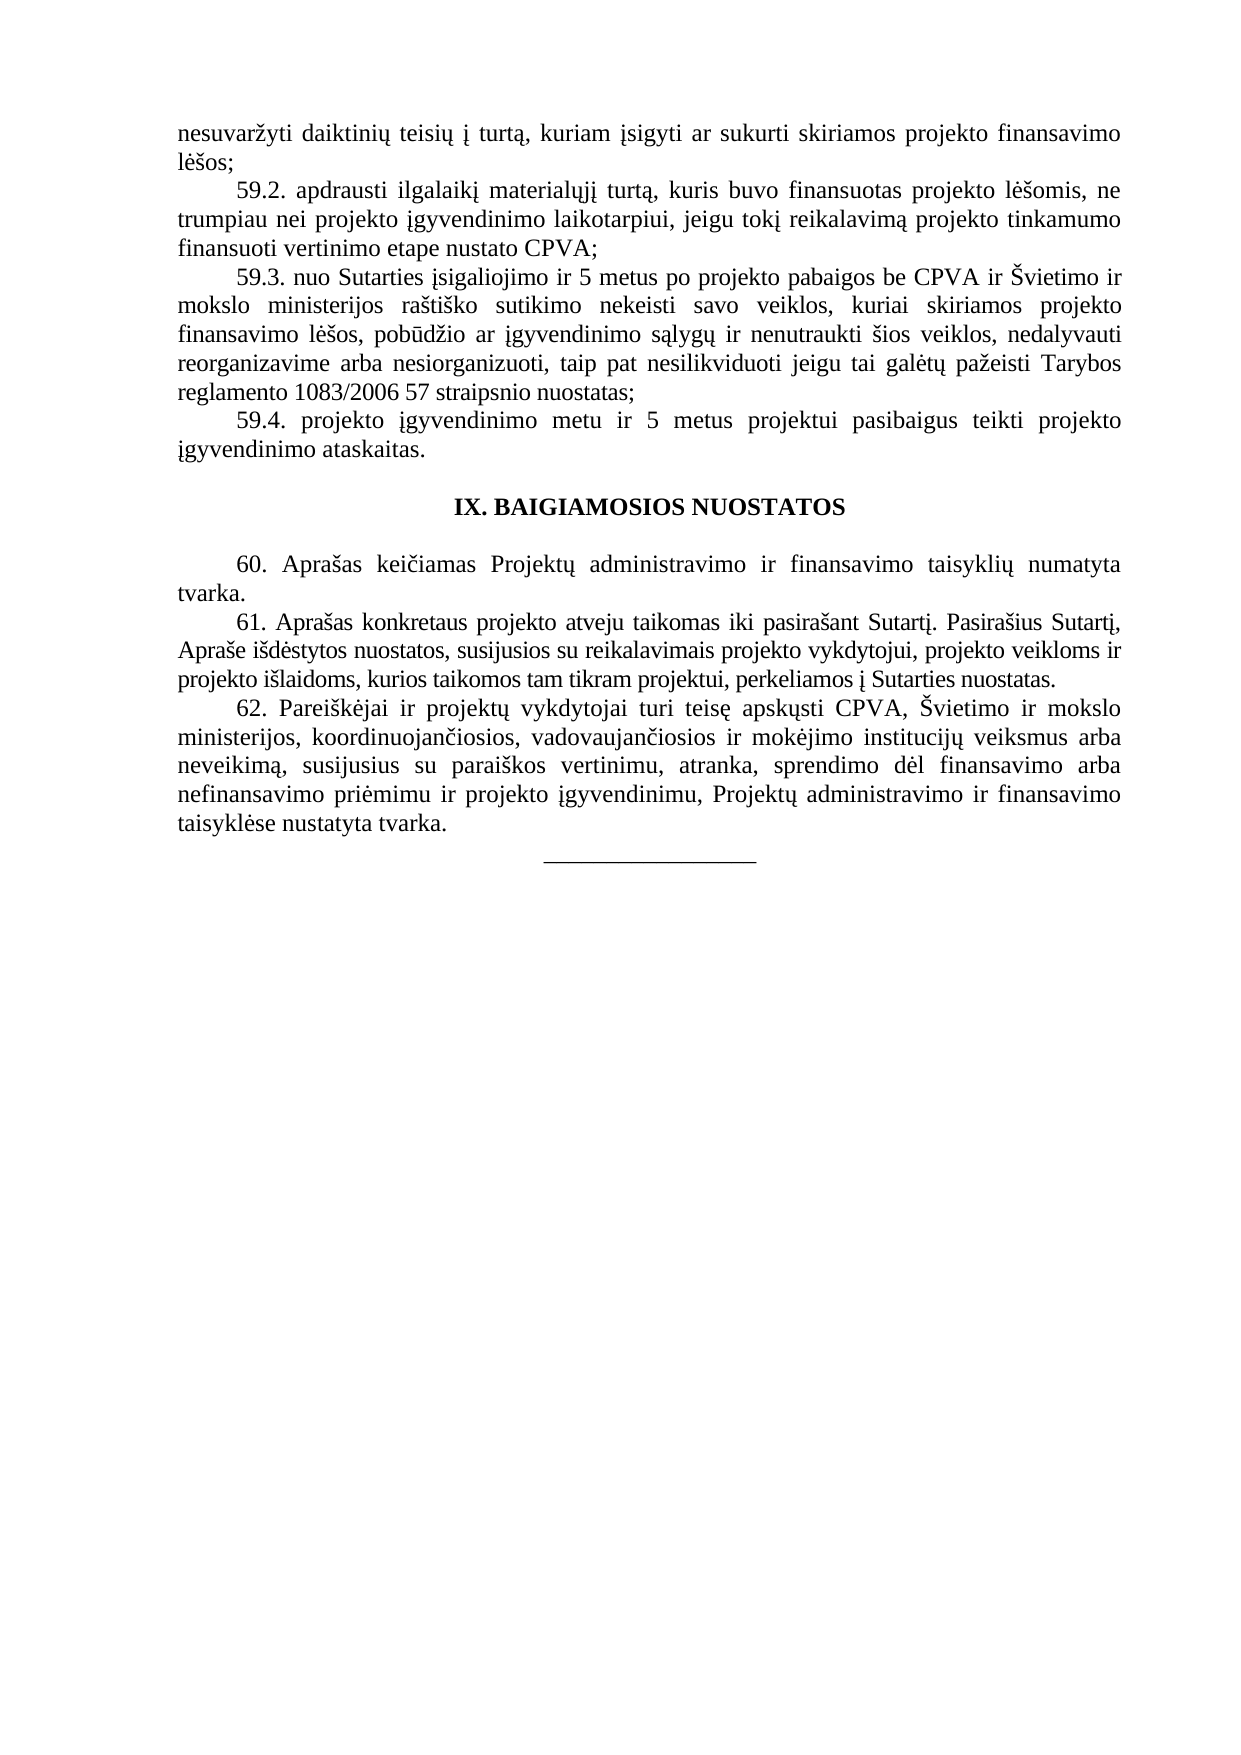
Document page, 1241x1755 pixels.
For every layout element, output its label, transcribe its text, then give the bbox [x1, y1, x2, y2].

text 59.3. nuo Sutarties įsigaliojimo ir 5 metus po projekto pabaigos be CPVA ir Švietimo ir mokslo ministerijos raštiško sutikimo nekeisti savo veiklos, kuriai skiriamos projekto finansavimo lėšos, pobūdžio ar įgyvendinimo sąlygų ir nenutraukti šios veiklos, nedalyvauti reorganizavime arba nesiorganizuoti, taip pat nesilikviduoti jeigu tai galėtų pažeisti Tarybos reglamento 1083/2006 57 straipsnio nuostatas; [177, 262, 1122, 406]
text _________________ [177, 837, 1122, 866]
text nesuvaržyti daiktinių teisių į turtą, kuriam įsigyti ar sukurti skiriamos projekto finansavimo lėšos; [177, 118, 1122, 176]
text 59.4. projekto įgyvendinimo metu ir 5 metus projektui pasibaigus teikti projekto įgyvendinimo ataskaitas. [177, 406, 1122, 463]
text 60. Aprašas keičiamas Projektų administravimo ir finansavimo taisyklių numatyta tvarka. [177, 549, 1122, 607]
text 62. Pareiškėjai ir projektų vykdytojai turi teisę apskųsti CPVA, Švietimo ir mokslo ministerijos, koordinuojančiosios, vadovaujančiosios ir mokėjimo institucijų veiksmus arba neveikimą, susijusius su paraiškos vertinimu, atranka, sprendimo dėl finansavimo arba nefinansavimo priėmimu ir projekto įgyvendinimu, Projektų administravimo ir finansavimo taisyklėse nustatyta tvarka. [177, 693, 1122, 837]
text IX. BAIGIAMOSIOS NUOSTATOS [177, 492, 1122, 521]
text 59.2. apdrausti ilgalaikį materialųjį turtą, kuris buvo finansuotas projekto lėšomis, ne trumpiau nei projekto įgyvendinimo laikotarpiui, jeigu tokį reikalavimą projekto tinkamumo finansuoti vertinimo etape nustato CPVA; [177, 176, 1122, 262]
text 61. Aprašas konkretaus projekto atveju taikomas iki pasirašant Sutartį. Pasirašius Sutartį, Apraše išdėstytos nuostatos, susijusios su reikalavimais projekto vykdytojui, projekto veikloms ir projekto išlaidoms, kurios taikomos tam tikram projektui, perkeliamos į Sutarties nuostatas. [177, 607, 1122, 693]
